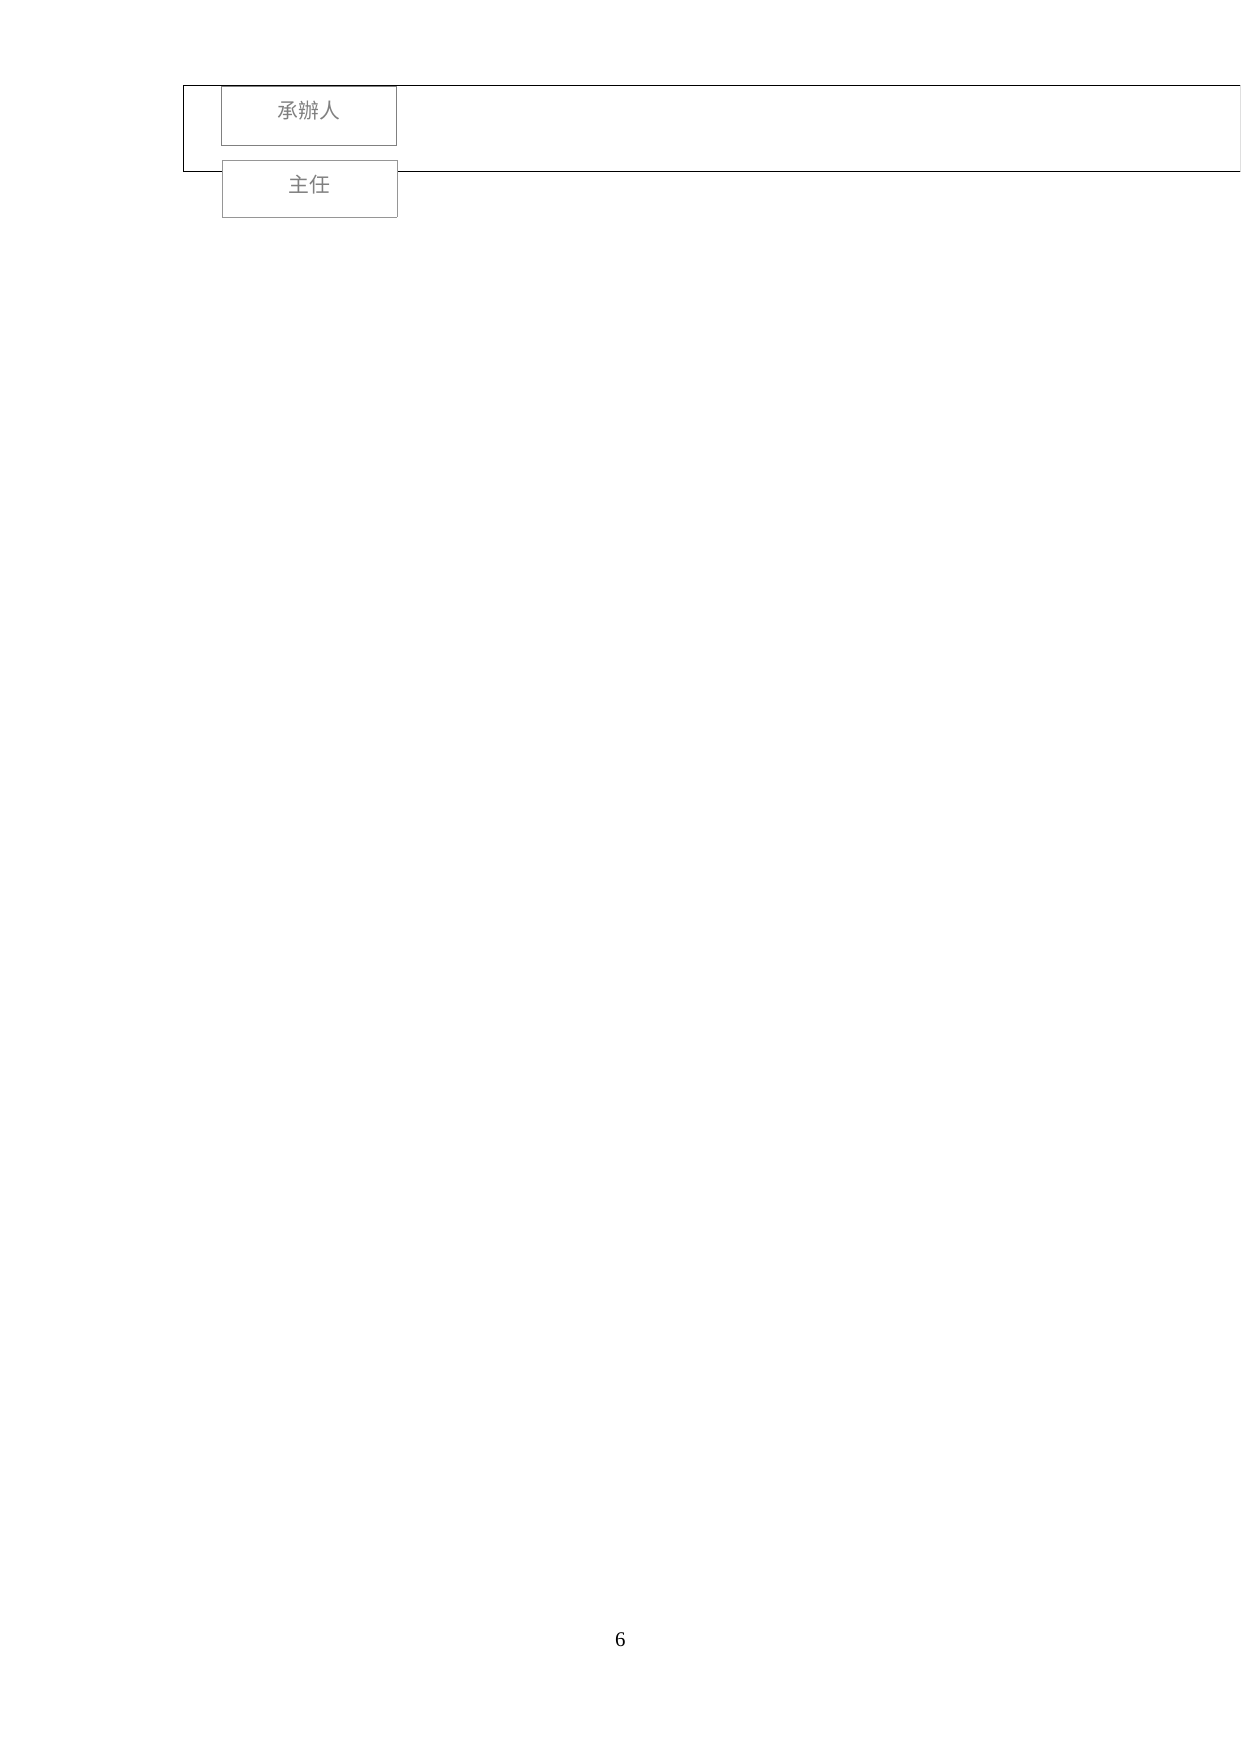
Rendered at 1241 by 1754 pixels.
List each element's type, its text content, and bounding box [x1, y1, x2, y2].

table_header 民政課 主任秘書 副區長 區長 會辦單位： 會計室 [184, 86, 1240, 171]
table_header 民政課 主任秘書 副區長 區長 會辦單位： 會計室 [223, 161, 397, 217]
table_header 民政課 主任秘書 副區長 區長 會辦單位： 會計室 [222, 87, 396, 145]
